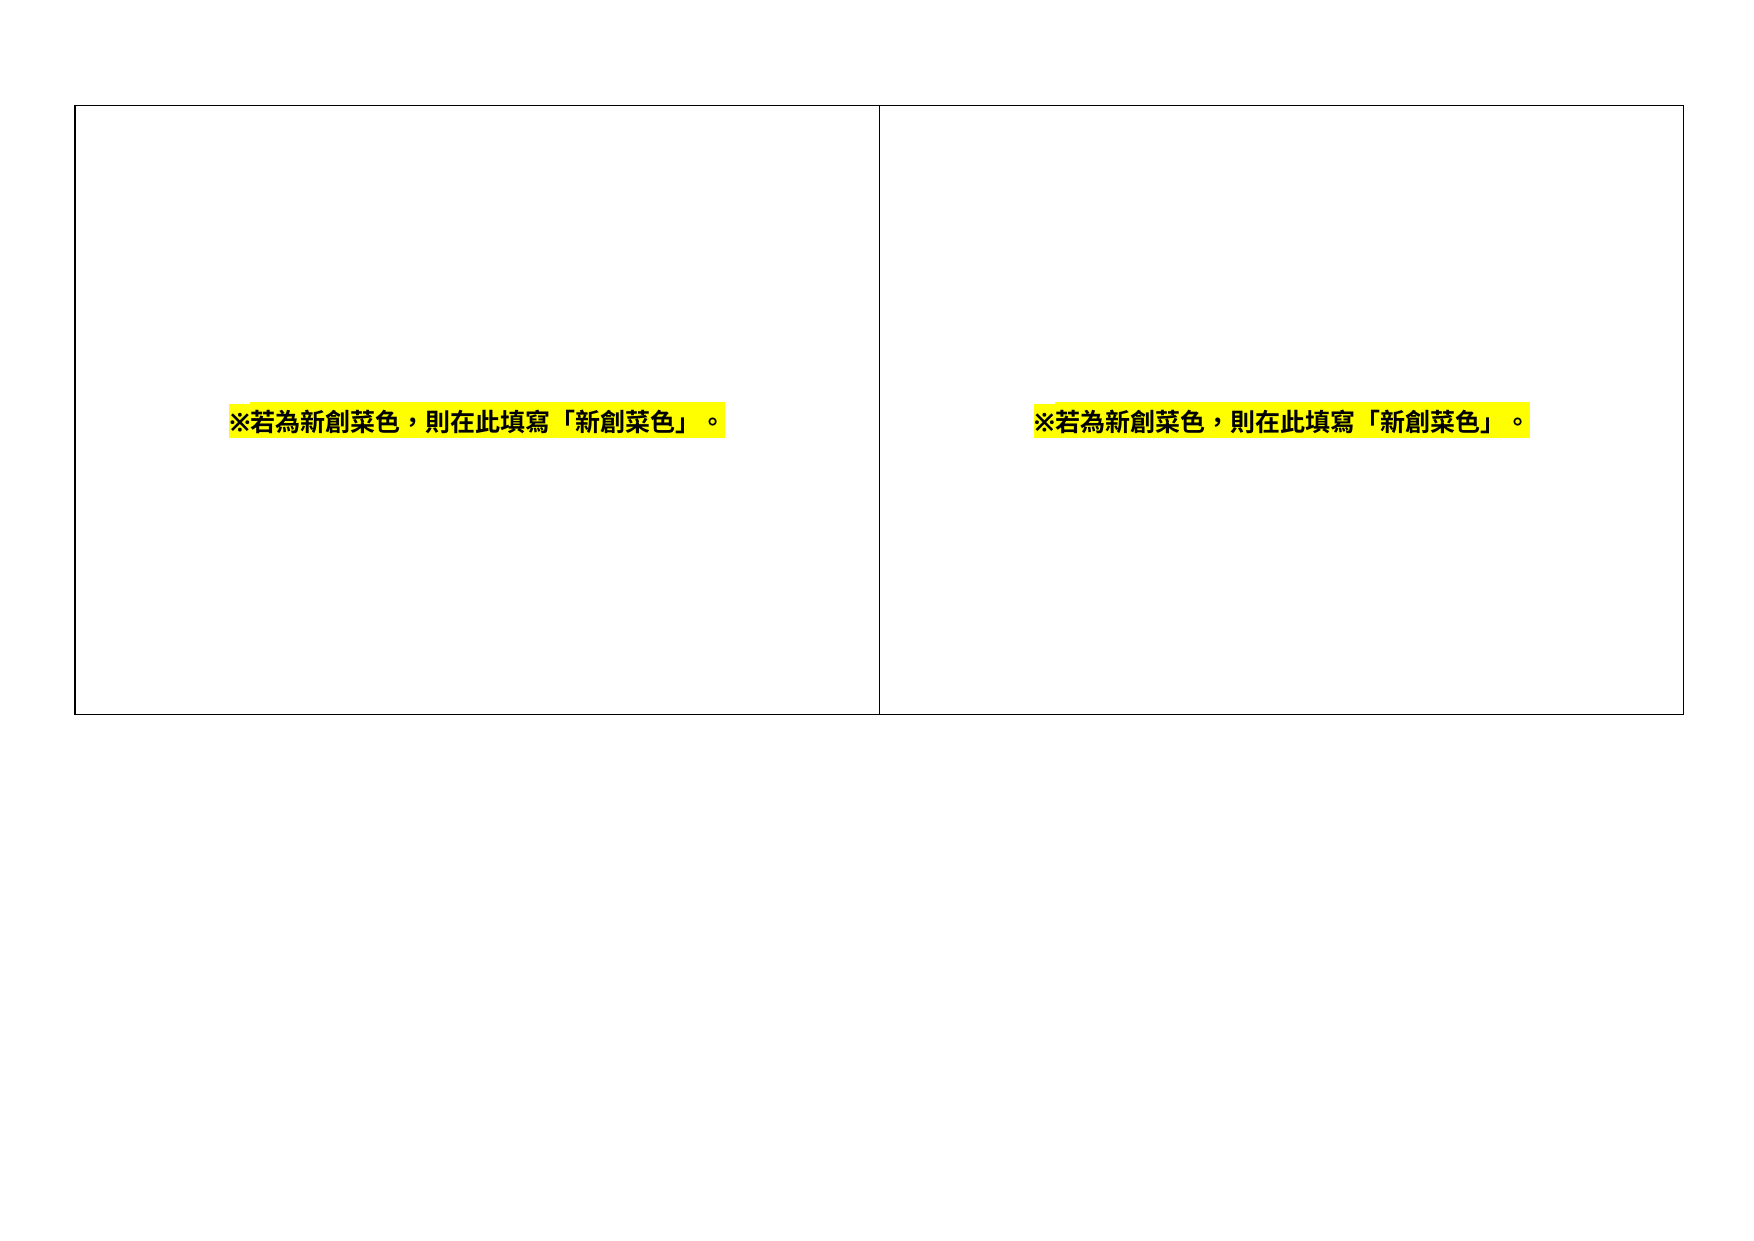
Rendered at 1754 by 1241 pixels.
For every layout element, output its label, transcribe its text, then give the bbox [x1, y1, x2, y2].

table_cell ※若為新創菜色，則在此填寫「新創菜色」。 [880, 106, 1683, 713]
table_cell ※若為新創菜色，則在此填寫「新創菜色」。 [76, 106, 879, 713]
